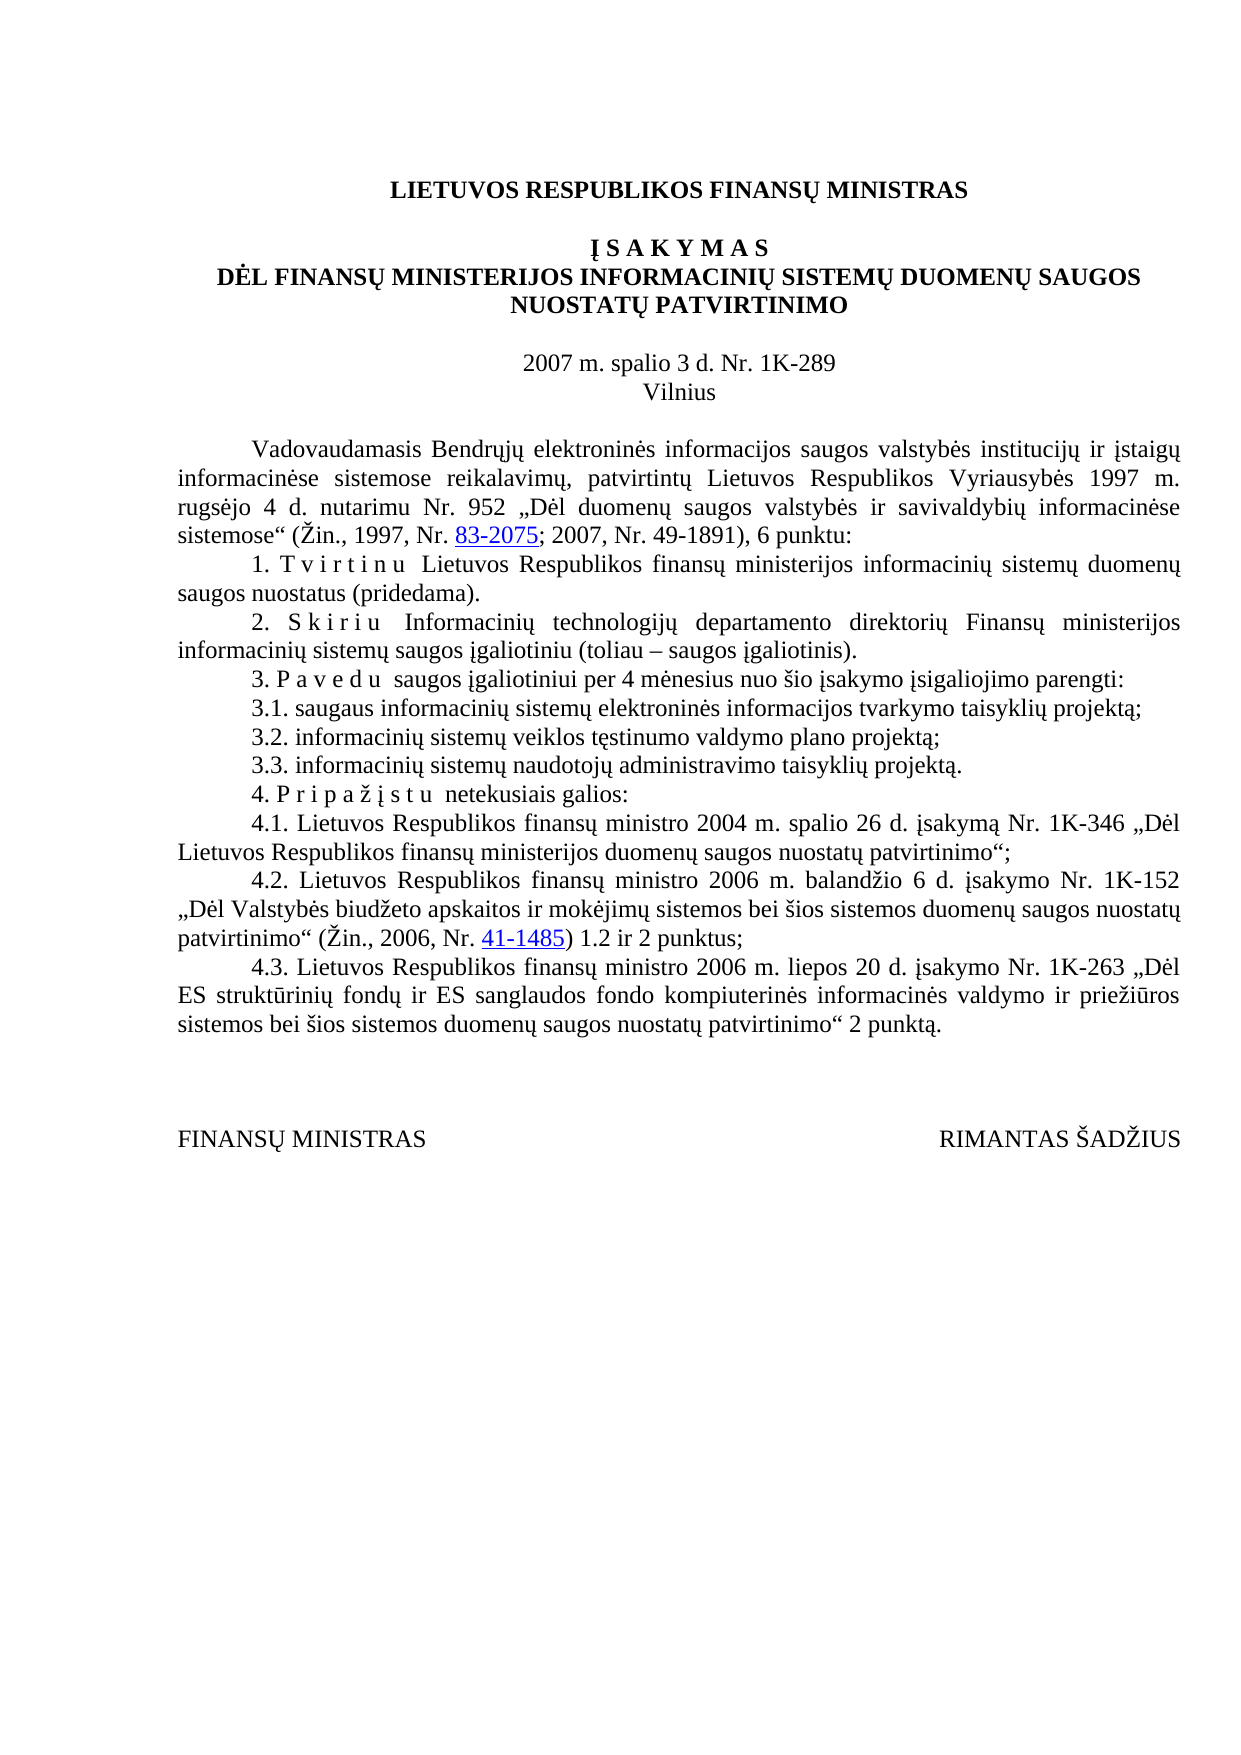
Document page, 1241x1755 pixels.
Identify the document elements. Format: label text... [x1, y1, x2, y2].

text 3. Pavedu saugos įgaliotiniui per 4 mėnesius nuo šio įsakymo įsigaliojimo parengti: [177, 664, 1181, 693]
text 2007 m. spalio 3 d. Nr. 1K-289 [177, 348, 1181, 377]
text FINANSŲ MINISTRAS RIMANTAS ŠADŽIUS [177, 1124, 1181, 1153]
text 2. Skiriu Informacinių technologijų departamento direktorių Finansų ministerijos informacinių sistemų saugos įgaliotiniu (toliau – saugos įgaliotinis). [177, 607, 1181, 664]
text DĖL FINANSŲ MINISTERIJOS INFORMACINIŲ SISTEMŲ DUOMENŲ SAUGOS NUOSTATŲ PATVIRTINIMO [177, 262, 1181, 319]
text 1. Tvirtinu Lietuvos Respublikos finansų ministerijos informacinių sistemų duomenų saugos nuostatus (pridedama). [177, 549, 1181, 607]
text 4.3. Lietuvos Respublikos finansų ministro 2006 m. liepos 20 d. įsakymo Nr. 1K-263 „Dėl ES struktūrinių fondų ir ES sanglaudos fondo kompiuterinės informacinės valdymo ir priežiūros sistemos bei šios sistemos duomenų saugos nuostatų patvirtinimo“ 2 punktą. [177, 952, 1181, 1038]
text LIETUVOS RESPUBLIKOS FINANSŲ MINISTRAS [177, 176, 1181, 204]
text 3.1. saugaus informacinių sistemų elektroninės informacijos tvarkymo taisyklių projektą; [177, 693, 1181, 722]
text 4.1. Lietuvos Respublikos finansų ministro 2004 m. spalio 26 d. įsakymą Nr. 1K-346 „Dėl Lietuvos Respublikos finansų ministerijos duomenų saugos nuostatų patvirtinimo“; [177, 808, 1181, 866]
text 4.2. Lietuvos Respublikos finansų ministro 2006 m. balandžio 6 d. įsakymo Nr. 1K-152 „Dėl Valstybės biudžeto apskaitos ir mokėjimų sistemos bei šios sistemos duomenų saugos nuostatų patvirtinimo“ (Žin., 2006, Nr. 41-1485) 1.2 ir 2 punktus; [177, 866, 1181, 952]
text Vadovaudamasis Bendrųjų elektroninės informacijos saugos valstybės institucijų ir įstaigų informacinėse sistemose reikalavimų, patvirtintų Lietuvos Respublikos Vyriausybės 1997 m. rugsėjo 4 d. nutarimu Nr. 952 „Dėl duomenų saugos valstybės ir savivaldybių informacinėse sistemose“ (Žin., 1997, Nr. 83-2075; 2007, Nr. 49-1891), 6 punktu: [177, 434, 1181, 549]
text Vilnius [177, 377, 1181, 406]
text 4. Pripažįstu netekusiais galios: [177, 779, 1181, 808]
text 3.3. informacinių sistemų naudotojų administravimo taisyklių projektą. [177, 751, 1181, 779]
text Į S A K Y M A S [177, 233, 1181, 262]
text 3.2. informacinių sistemų veiklos tęstinumo valdymo plano projektą; [177, 722, 1181, 751]
